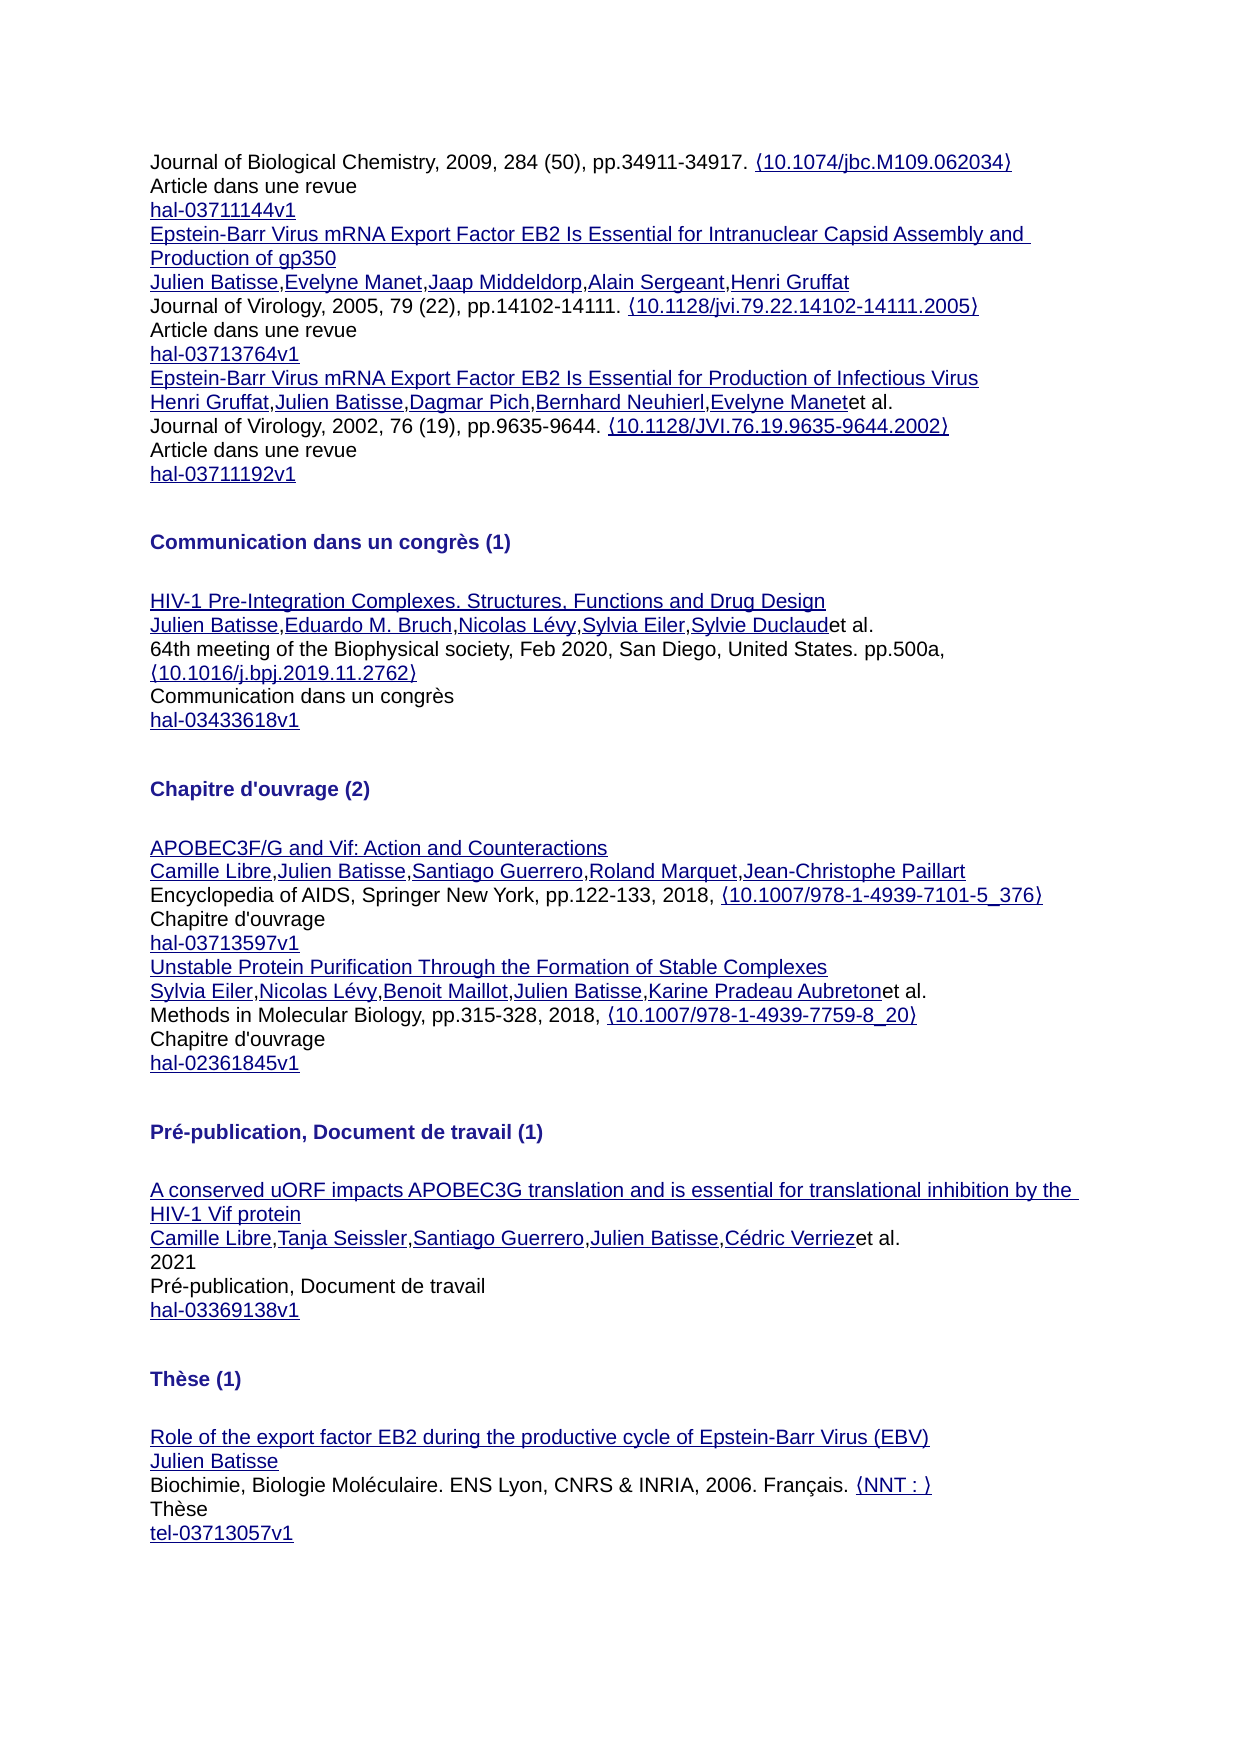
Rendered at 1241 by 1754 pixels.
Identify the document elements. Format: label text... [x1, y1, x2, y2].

subtitle Chapitre d'ouvrage (2) [150, 777, 1090, 801]
table_cell Journal of Biological Chemistry, 2009, 284 (50), pp.34911-34917. ⟨10.1074/jbc.M109.062034⟩ Article dans une revue hal-03711144v1 [150, 150, 1090, 222]
table_header APOBEC3F/G and Vif: Action and Counteractions Camille Libre,Julien Batisse,Santiago Guerrero,Roland Marquet,Jean-Christophe Paillart Encyclopedia of AIDS, Springer New York, pp.122-133, 2018, ⟨10.1007/978-1-4939-7101-5_376⟩ Chapitre d'ouvrage hal-03713597v1 [150, 835, 1090, 955]
subtitle Thèse (1) [150, 1367, 1090, 1391]
table_header A conserved uORF impacts APOBEC3G translation and is essential for translational inhibition by the HIV-1 Vif protein Camille Libre,Tanja Seissler,Santiago Guerrero,Julien Batisse,Cédric Verriezet al. 2021 Pré-publication, Document de travail hal-03369138v1 [150, 1178, 1090, 1322]
table_header Role of the export factor EB2 during the productive cycle of Epstein-Barr Virus (EBV) Julien Batisse Biochimie, Biologie Moléculaire. ENS Lyon, CNRS & INRIA, 2006. Français. ⟨NNT : ⟩ Thèse tel-03713057v1 [150, 1425, 1090, 1545]
subtitle Communication dans un congrès (1) [150, 530, 1090, 554]
subtitle Pré-publication, Document de travail (1) [150, 1120, 1090, 1144]
table_header HIV-1 Pre-Integration Complexes. Structures, Functions and Drug Design Julien Batisse,Eduardo M. Bruch,Nicolas Lévy,Sylvia Eiler,Sylvie Duclaudet al. 64th meeting of the Biophysical society, Feb 2020, San Diego, United States. pp.500a, ⟨10.1016/j.bpj.2019.11.2762⟩ Communication dans un congrès hal-03433618v1 [150, 589, 1090, 732]
table_cell Epstein-Barr Virus mRNA Export Factor EB2 Is Essential for Intranuclear Capsid Assembly and Production of gp350 Julien Batisse,Evelyne Manet,Jaap Middeldorp,Alain Sergeant,Henri Gruffat Journal of Virology, 2005, 79 (22), pp.14102-14111. ⟨10.1128/jvi.79.22.14102-14111.2005⟩ Article dans une revue hal-03713764v1 [150, 222, 1090, 366]
table_cell Unstable Protein Purification Through the Formation of Stable Complexes Sylvia Eiler,Nicolas Lévy,Benoit Maillot,Julien Batisse,Karine Pradeau Aubretonet al. Methods in Molecular Biology, pp.315-328, 2018, ⟨10.1007/978-1-4939-7759-8_20⟩ Chapitre d'ouvrage hal-02361845v1 [150, 955, 1090, 1075]
table_cell Epstein-Barr Virus mRNA Export Factor EB2 Is Essential for Production of Infectious Virus Henri Gruffat,Julien Batisse,Dagmar Pich,Bernhard Neuhierl,Evelyne Manetet al. Journal of Virology, 2002, 76 (19), pp.9635-9644. ⟨10.1128/JVI.76.19.9635-9644.2002⟩ Article dans une revue hal-03711192v1 [150, 366, 1090, 485]
